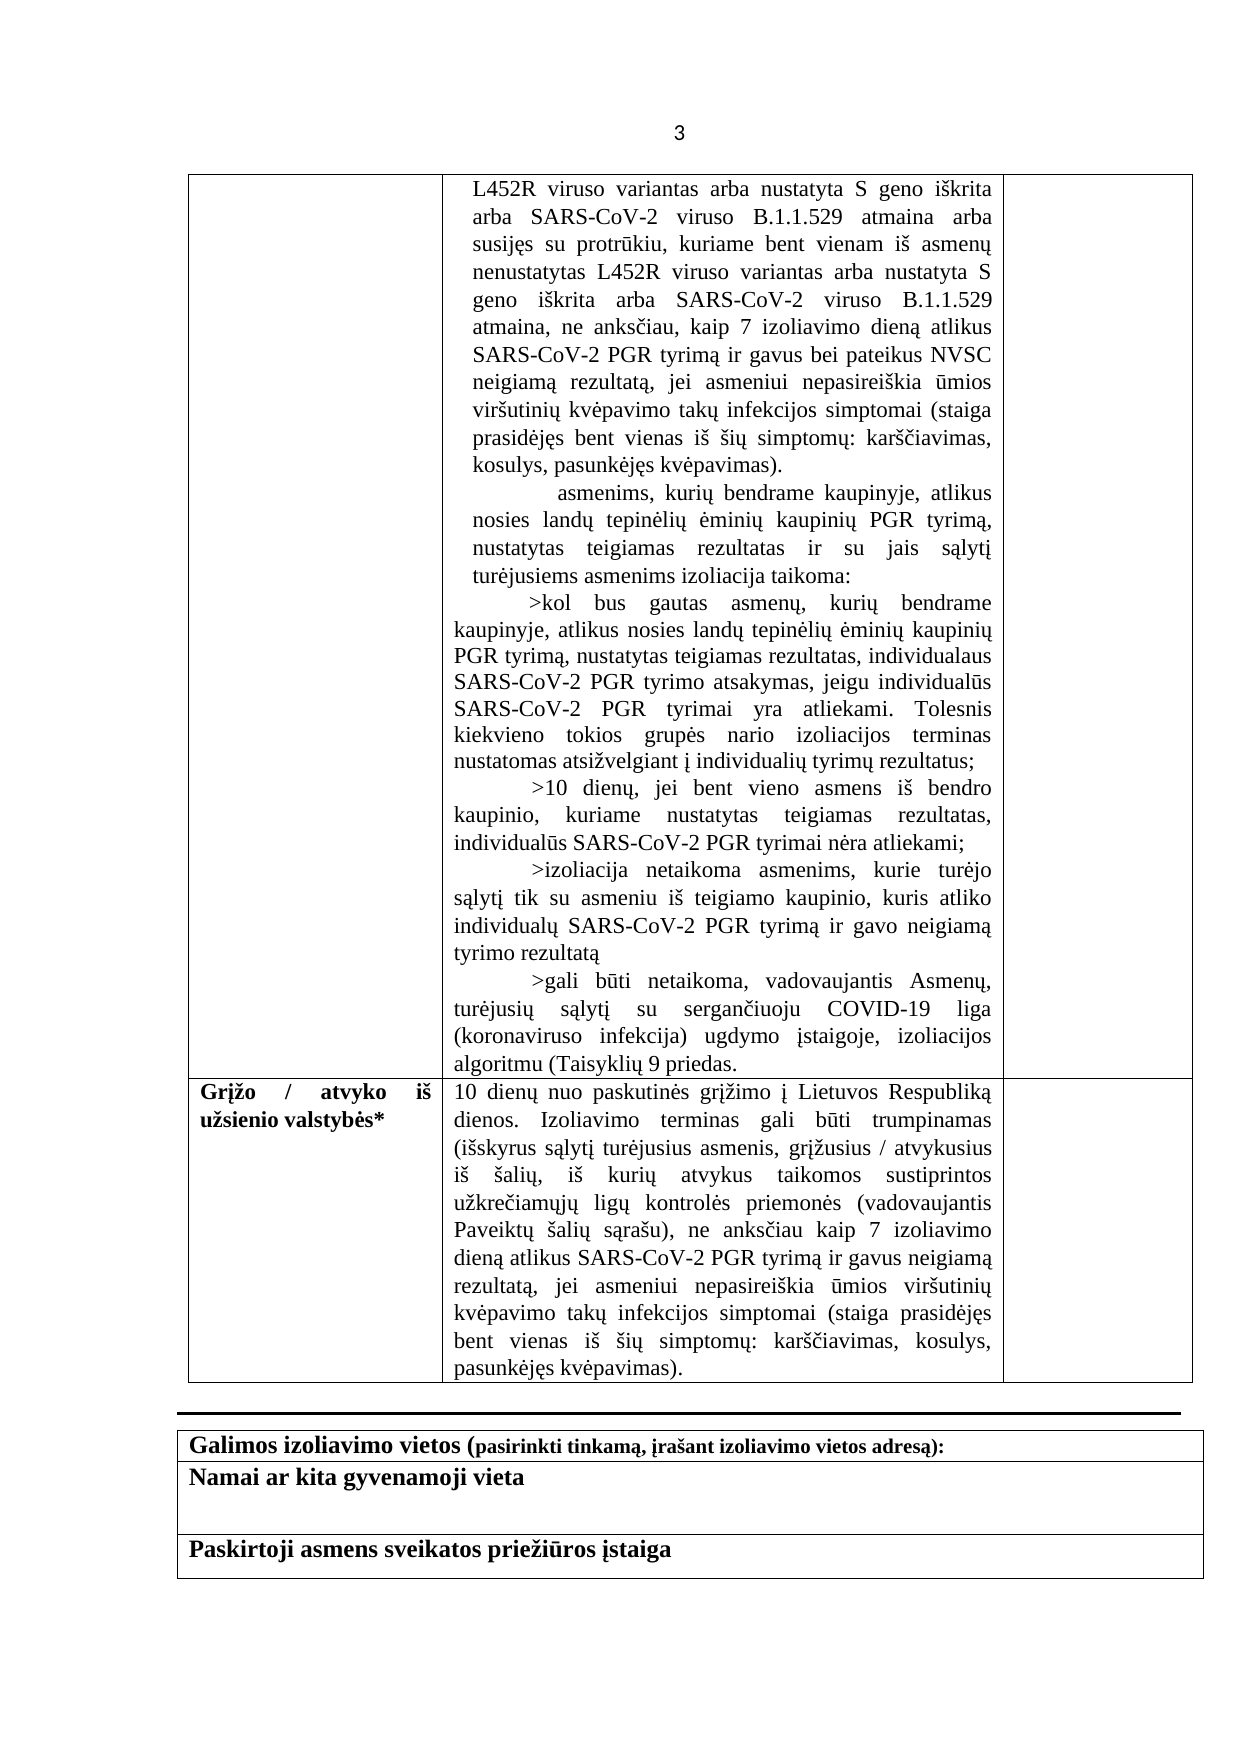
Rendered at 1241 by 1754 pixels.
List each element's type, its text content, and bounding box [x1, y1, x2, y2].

table_cell [1004, 1079, 1192, 1382]
table_cell Grįžo / atvyko iš užsienio valstybės* [189, 1079, 442, 1382]
table_cell Namai ar kita gyvenamoji vieta [178, 1462, 1203, 1533]
table_cell [1004, 175, 1192, 1077]
table_header Galimos izoliavimo vietos (pasirinkti tinkamą, įrašant izoliavimo vietos adresą): [178, 1431, 1203, 1461]
table_cell L452R viruso variantas arba nustatyta S geno iškrita arba SARS-CoV-2 viruso B.1.1.529 atmaina arba susijęs su protrūkiu, kuriame bent vienam iš asmenų nenustatytas L452R viruso variantas arba nustatyta S geno iškrita arba SARS-CoV-2 viruso B.1.1.529 atmaina, ne anksčiau, kaip 7 izoliavimo dieną atlikus SARS-CoV-2 PGR tyrimą ir gavus bei pateikus NVSC neigiamą rezultatą, jei asmeniui nepasireiškia ūmios viršutinių kvėpavimo takų infekcijos simptomai (staiga prasidėjęs bent vienas iš šių simptomų: karščiavimas, kosulys, pasunkėjęs kvėpavimas).  asmenims, kurių bendrame kaupinyje, atlikus nosies landų tepinėlių ėminių kaupinių PGR tyrimą, nustatytas teigiamas rezultatas ir su jais sąlytį turėjusiems asmenims izoliacija taikoma: >kol bus gautas asmenų, kurių bendrame kaupinyje, atlikus nosies landų tepinėlių ėminių kaupinių PGR tyrimą, nustatytas teigiamas rezultatas, individualaus SARS-CoV-2 PGR tyrimo atsakymas, jeigu individualūs SARS-CoV-2 PGR tyrimai yra atliekami. Tolesnis kiekvieno tokios grupės nario izoliacijos terminas nustatomas atsižvelgiant į individualių tyrimų rezultatus; >10 dienų, jei bent vieno asmens iš bendro kaupinio, kuriame nustatytas teigiamas rezultatas, individualūs SARS-CoV-2 PGR tyrimai nėra atliekami; >izoliacija netaikoma asmenims, kurie turėjo sąlytį tik su asmeniu iš teigiamo kaupinio, kuris atliko individualų SARS-CoV-2 PGR tyrimą ir gavo neigiamą tyrimo rezultatą >gali būti netaikoma, vadovaujantis Asmenų, turėjusių sąlytį su sergančiuoju COVID-19 liga (koronaviruso infekcija) ugdymo įstaigoje, izoliacijos algoritmu (Taisyklių 9 priedas. [443, 175, 1003, 1077]
table_cell Paskirtoji asmens sveikatos priežiūros įstaiga [178, 1535, 1203, 1578]
table_cell 10 dienų nuo paskutinės grįžimo į Lietuvos Respubliką dienos. Izoliavimo terminas gali būti trumpinamas (išskyrus sąlytį turėjusius asmenis, grįžusius / atvykusius iš šalių, iš kurių atvykus taikomos sustiprintos užkrečiamųjų ligų kontrolės priemonės (vadovaujantis Paveiktų šalių sąrašu), ne anksčiau kaip 7 izoliavimo dieną atlikus SARS-CoV-2 PGR tyrimą ir gavus neigiamą rezultatą, jei asmeniui nepasireiškia ūmios viršutinių kvėpavimo takų infekcijos simptomai (staiga prasidėjęs bent vienas iš šių simptomų: karščiavimas, kosulys, pasunkėjęs kvėpavimas). [443, 1079, 1003, 1382]
table_cell [189, 175, 442, 1077]
